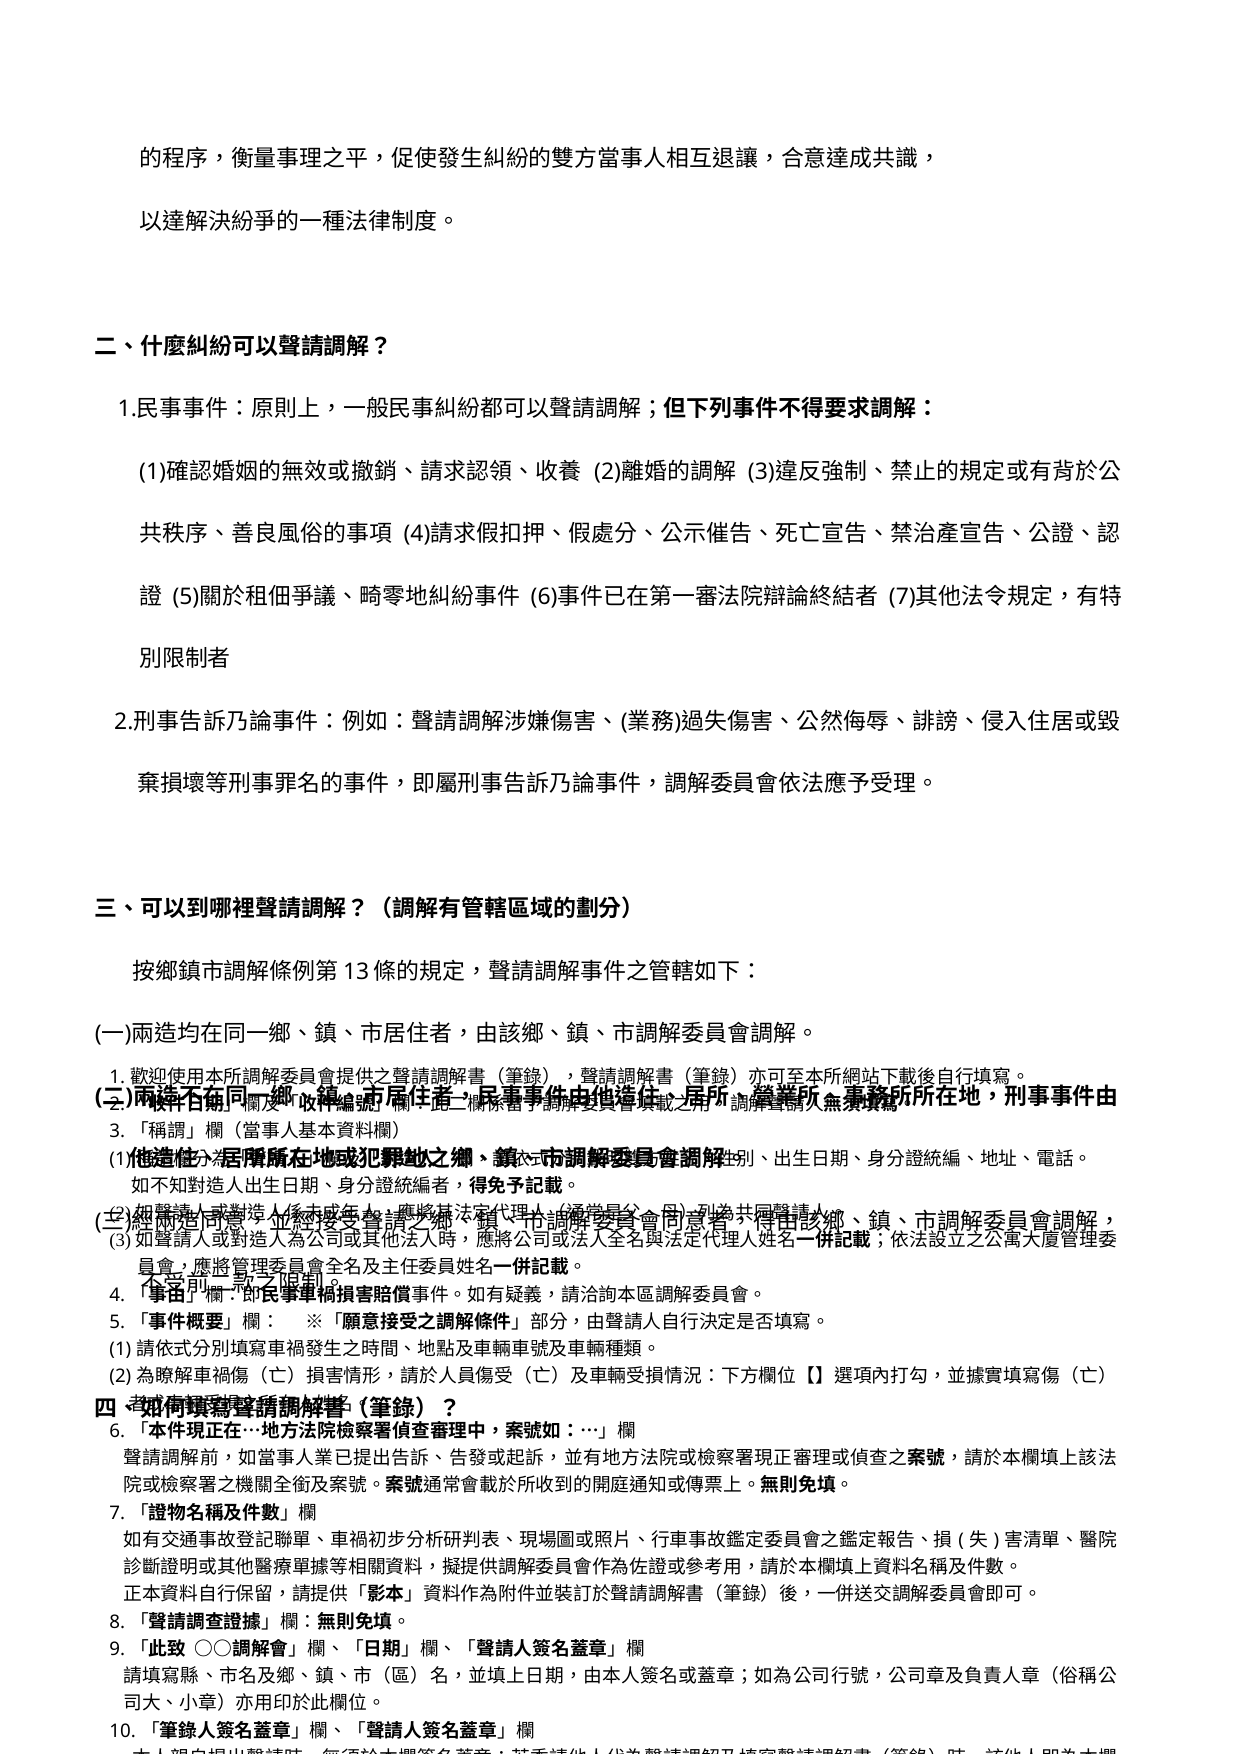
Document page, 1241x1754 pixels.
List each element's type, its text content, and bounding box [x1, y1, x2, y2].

text (二)兩造不在同一鄉、鎮、市居住者，民事事件由他造住、居所、營業所、事務所所在地，刑事事件由他造住、居所所在地或犯罪地之鄉、鎮、市調解委員會調解。 [94, 1053, 1122, 1178]
text 2.刑事告訴乃論事件：例如：聲請調解涉嫌傷害、(業務)過失傷害、公然侮辱、誹謗、侵入住居或毀棄損壞等刑事罪名的事件，即屬刑事告訴乃論事件，調解委員會依法應予受理。 [114, 678, 1122, 803]
text 四、如何填寫聲請調解書（筆錄）？ [94, 1365, 1122, 1428]
text 以達解決紛爭的一種法律制度。 [128, 178, 1122, 240]
text 1.民事事件：原則上，一般民事糾紛都可以聲請調解；但下列事件不得要求調解： [94, 365, 1122, 428]
text (1)確認婚姻的無效或撤銷、請求認領、收養 (2)離婚的調解 (3)違反強制、禁止的規定或有背於公共秩序、善良風俗的事項 (4)請求假扣押、假處分、公示催告、死亡宣告、禁治產宣告、公證、認證 (5)關於租佃爭議、畸零地糾紛事件 (6)事件已在第一審法院辯論終結者 (7)其他法令規定，有特別限制者 [139, 428, 1122, 678]
text (一)兩造均在同一鄉、鎮、市居住者，由該鄉、鎮、市調解委員會調解。 [94, 990, 1122, 1053]
text (三)經兩造同意，並經接受聲請之鄉、鎮、市調解委員會同意者，得由該鄉、鎮、市調解委員會調解，不受前二款之限制。 [94, 1178, 1122, 1303]
text 的程序，衡量事理之平，促使發生糾紛的雙方當事人相互退讓，合意達成共識， [128, 115, 1122, 178]
text 按鄉鎮市調解條例第13條的規定，聲請調解事件之管轄如下： [132, 928, 1122, 990]
text 二、什麼糾紛可以聲請調解？ [94, 303, 1122, 365]
text 三、可以到哪裡聲請調解？（調解有管轄區域的劃分） [94, 865, 1122, 928]
